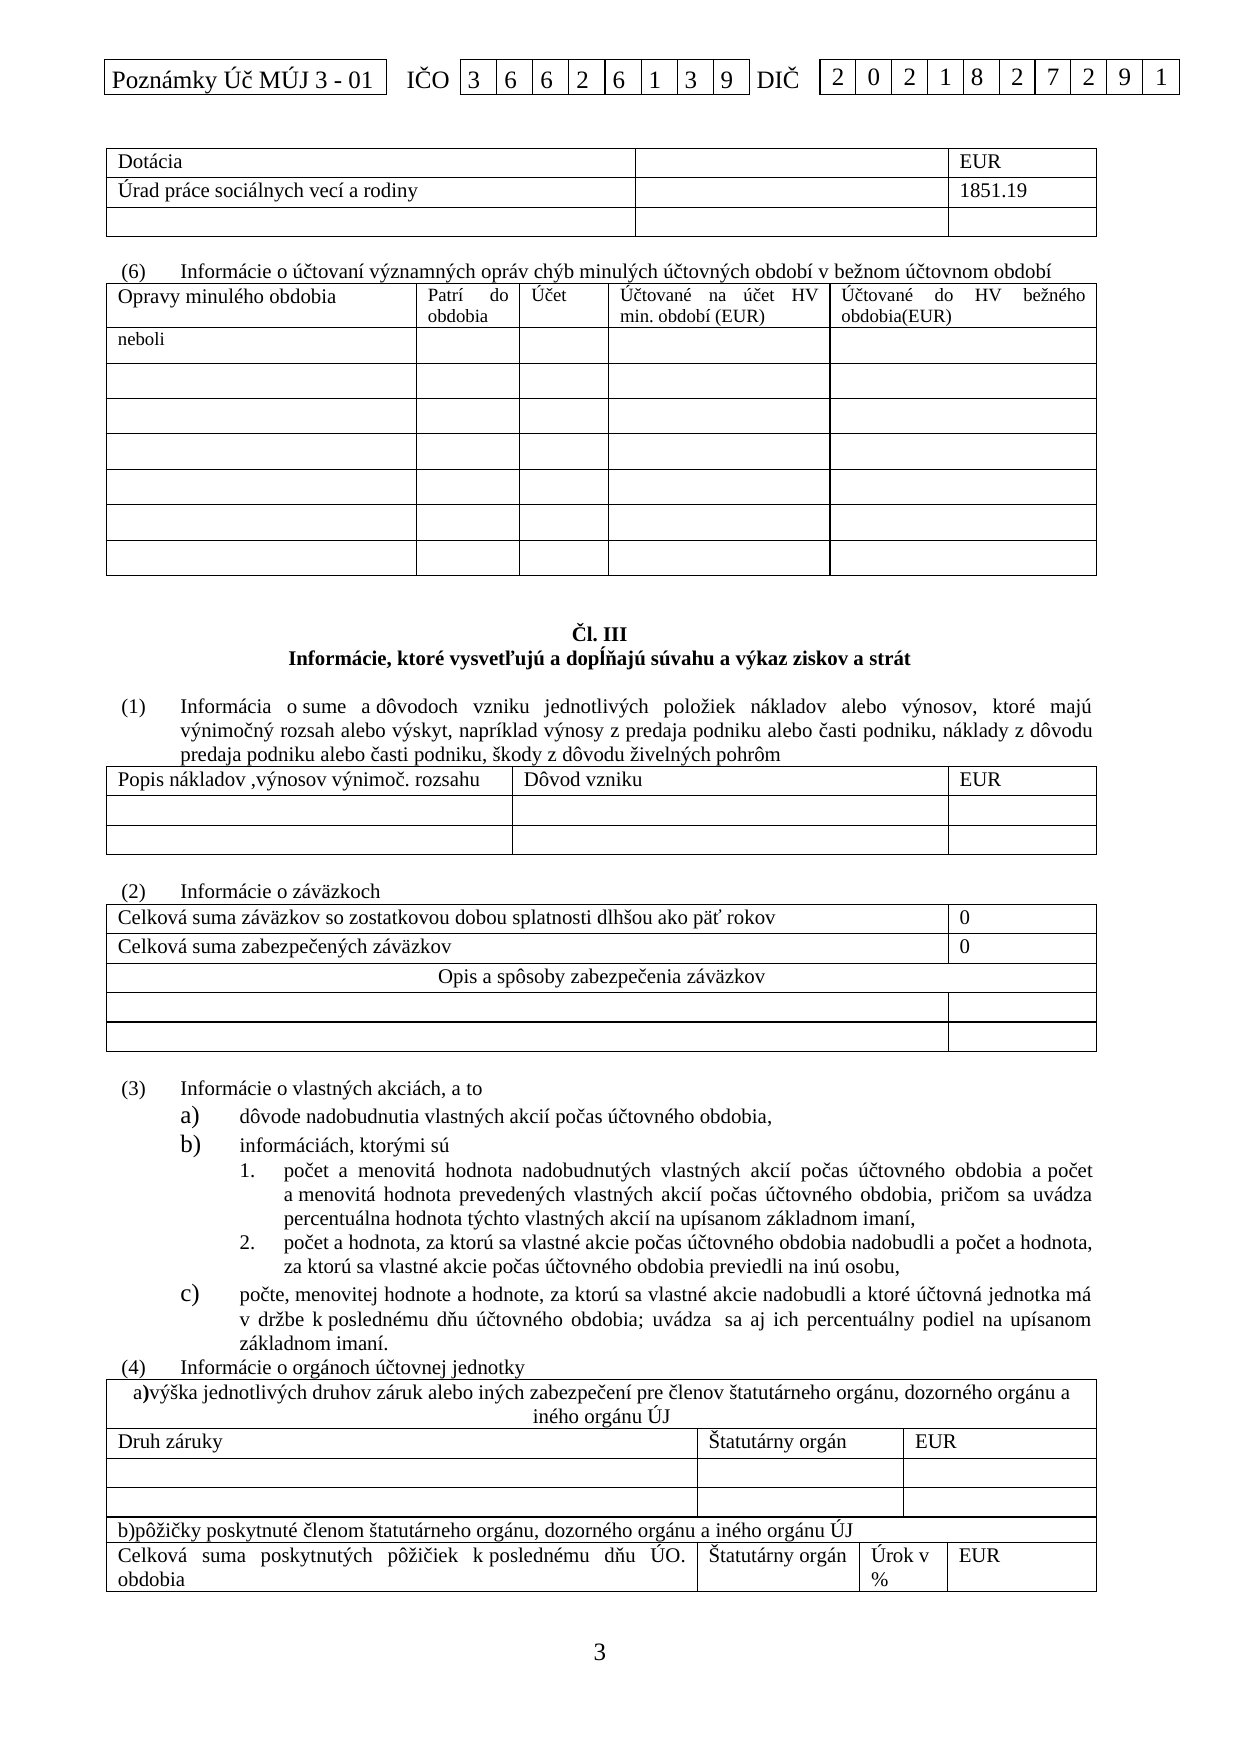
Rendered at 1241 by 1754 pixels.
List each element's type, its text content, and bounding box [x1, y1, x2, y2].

table_cell [107, 1459, 697, 1487]
text Informácie, ktoré vysvetľujú a dopĺňajú súvahu a výkaz ziskov a strát [106, 646, 1092, 670]
table_cell [107, 993, 948, 1021]
table_cell [609, 505, 829, 539]
table_cell [609, 470, 829, 504]
table_cell [831, 364, 1096, 398]
table_header Patrí do obdobia [417, 284, 519, 327]
table_cell [520, 434, 608, 469]
table_cell [513, 796, 948, 825]
list Informácie o účtovaní významných opráv chýb minulých účtovných období v bežnom účtovnom období [121, 259, 1092, 283]
table_cell neboli [107, 328, 416, 362]
table_header Opravy minulého obdobia [107, 284, 416, 327]
table_cell [520, 328, 608, 362]
table_cell [107, 208, 635, 236]
table_cell [904, 1459, 1096, 1487]
table_cell [949, 826, 1096, 854]
list počet a menovitá hodnota nadobudnutých vlastných akcií počas účtovného obdobia a počet a menovitá hodnota prevedených vlastných akcií počas účtovného obdobia, pričom sa uvádza percentuálna hodnota týchto vlastných akcií na upísanom základnom imaní, [239, 1158, 1092, 1230]
table_cell [904, 1488, 1096, 1516]
list dôvode nadobudnutia vlastných akcií počas účtovného obdobia, [180, 1100, 1092, 1129]
table_cell [949, 1023, 1096, 1051]
table_cell 0 [949, 934, 1096, 962]
table_cell 1851,19 [949, 178, 1096, 207]
table_header Celková suma záväzkov so zostatkovou dobou splatnosti dlhšou ako päť rokov [107, 905, 948, 933]
list Informácie o záväzkoch [121, 879, 1092, 903]
table_cell [417, 541, 519, 575]
table_header [636, 149, 948, 177]
table_header Účet [520, 284, 608, 327]
table_header Účtované na účet HV min. období (EUR) [609, 284, 829, 327]
list Informácie o vlastných akciách, a to [121, 1076, 1092, 1100]
table_cell [520, 505, 608, 539]
table_cell [107, 399, 416, 433]
table_cell [107, 364, 416, 398]
table_header EUR [949, 767, 1096, 795]
table_cell [698, 1459, 903, 1487]
list počte, menovitej hodnote a hodnote, za ktorú sa vlastné akcie nadobudli a ktoré účtovná jednotka má v držbe k poslednému dňu účtovného obdobia; uvádza sa aj ich percentuálny podiel na upísanom základnom imaní. [180, 1278, 1092, 1355]
table_cell [107, 470, 416, 504]
table_cell [417, 399, 519, 433]
table_cell [831, 328, 1096, 362]
table_cell [698, 1488, 903, 1516]
table_cell [636, 178, 948, 207]
table_cell [513, 826, 948, 854]
table_header Dotácia [107, 149, 635, 177]
table_cell [417, 434, 519, 469]
table_cell [831, 505, 1096, 539]
table_cell [520, 470, 608, 504]
table_cell [107, 826, 512, 854]
table_cell [949, 796, 1096, 825]
table_cell [107, 1488, 697, 1516]
table_cell Celková suma zabezpečených záväzkov [107, 934, 948, 962]
table_cell Celková suma poskytnutých pôžičiek k poslednému dňu ÚO. obdobia [107, 1543, 697, 1591]
table_cell [520, 399, 608, 433]
table_cell [417, 328, 519, 362]
list Informácia o sume a dôvodoch vzniku jednotlivých položiek nákladov alebo výnosov, ktoré majú výnimočný rozsah alebo výskyt, napríklad výnosy z predaja podniku alebo časti podniku, náklady z dôvodu predaja podniku alebo časti podniku, škody z dôvodu živelných pohrôm [121, 694, 1092, 766]
table_header Účtované do HV bežného obdobia(EUR) [831, 284, 1096, 327]
table_cell [609, 399, 829, 433]
table_header 0 [949, 905, 1096, 933]
table_header EUR [949, 149, 1096, 177]
list informáciách, ktorými sú [180, 1129, 1092, 1158]
table_cell [609, 328, 829, 362]
table_cell [636, 208, 948, 236]
table_cell [107, 796, 512, 825]
table_cell [949, 208, 1096, 236]
table_cell Opis a spôsoby zabezpečenia záväzkov [107, 964, 1096, 992]
table_cell [107, 1023, 948, 1051]
table_cell Úrad práce sociálnych vecí a rodiny [107, 178, 635, 207]
list Informácie o orgánoch účtovnej jednotky [121, 1355, 1092, 1379]
table_cell [107, 541, 416, 575]
list počet a hodnota, za ktorú sa vlastné akcie počas účtovného obdobia nadobudli a počet a hodnota, za ktorú sa vlastné akcie počas účtovného obdobia previedli na inú osobu, [239, 1230, 1092, 1278]
table_cell b)pôžičky poskytnuté členom štatutárneho orgánu, dozorného orgánu a iného orgánu ÚJ [107, 1518, 1096, 1542]
table_cell Štatutárny orgán [698, 1543, 859, 1591]
table_cell Štatutárny orgán [698, 1429, 903, 1457]
table_cell [831, 470, 1096, 504]
table_cell [417, 364, 519, 398]
table_cell [107, 505, 416, 539]
table_cell [107, 434, 416, 469]
table_cell [609, 434, 829, 469]
table_header a)výška jednotlivých druhov záruk alebo iných zabezpečení pre členov štatutárneho orgánu, dozorného orgánu a iného orgánu ÚJ [107, 1380, 1096, 1428]
table_header Dôvod vzniku [513, 767, 948, 795]
table_cell [831, 399, 1096, 433]
table_cell [609, 541, 829, 575]
table_cell [831, 434, 1096, 469]
table_cell EUR [948, 1543, 1096, 1591]
table_cell [417, 505, 519, 539]
text Čl. III [106, 622, 1092, 646]
table_cell EUR [904, 1429, 1096, 1457]
table_header Popis nákladov ,výnosov výnimoč. rozsahu [107, 767, 512, 795]
table_cell [609, 364, 829, 398]
table_cell [949, 993, 1096, 1021]
table_cell Úrok v % [860, 1543, 947, 1591]
table_cell [417, 470, 519, 504]
table_cell [520, 541, 608, 575]
table_cell [520, 364, 608, 398]
table_cell [831, 541, 1096, 575]
table_cell Druh záruky [107, 1429, 697, 1457]
